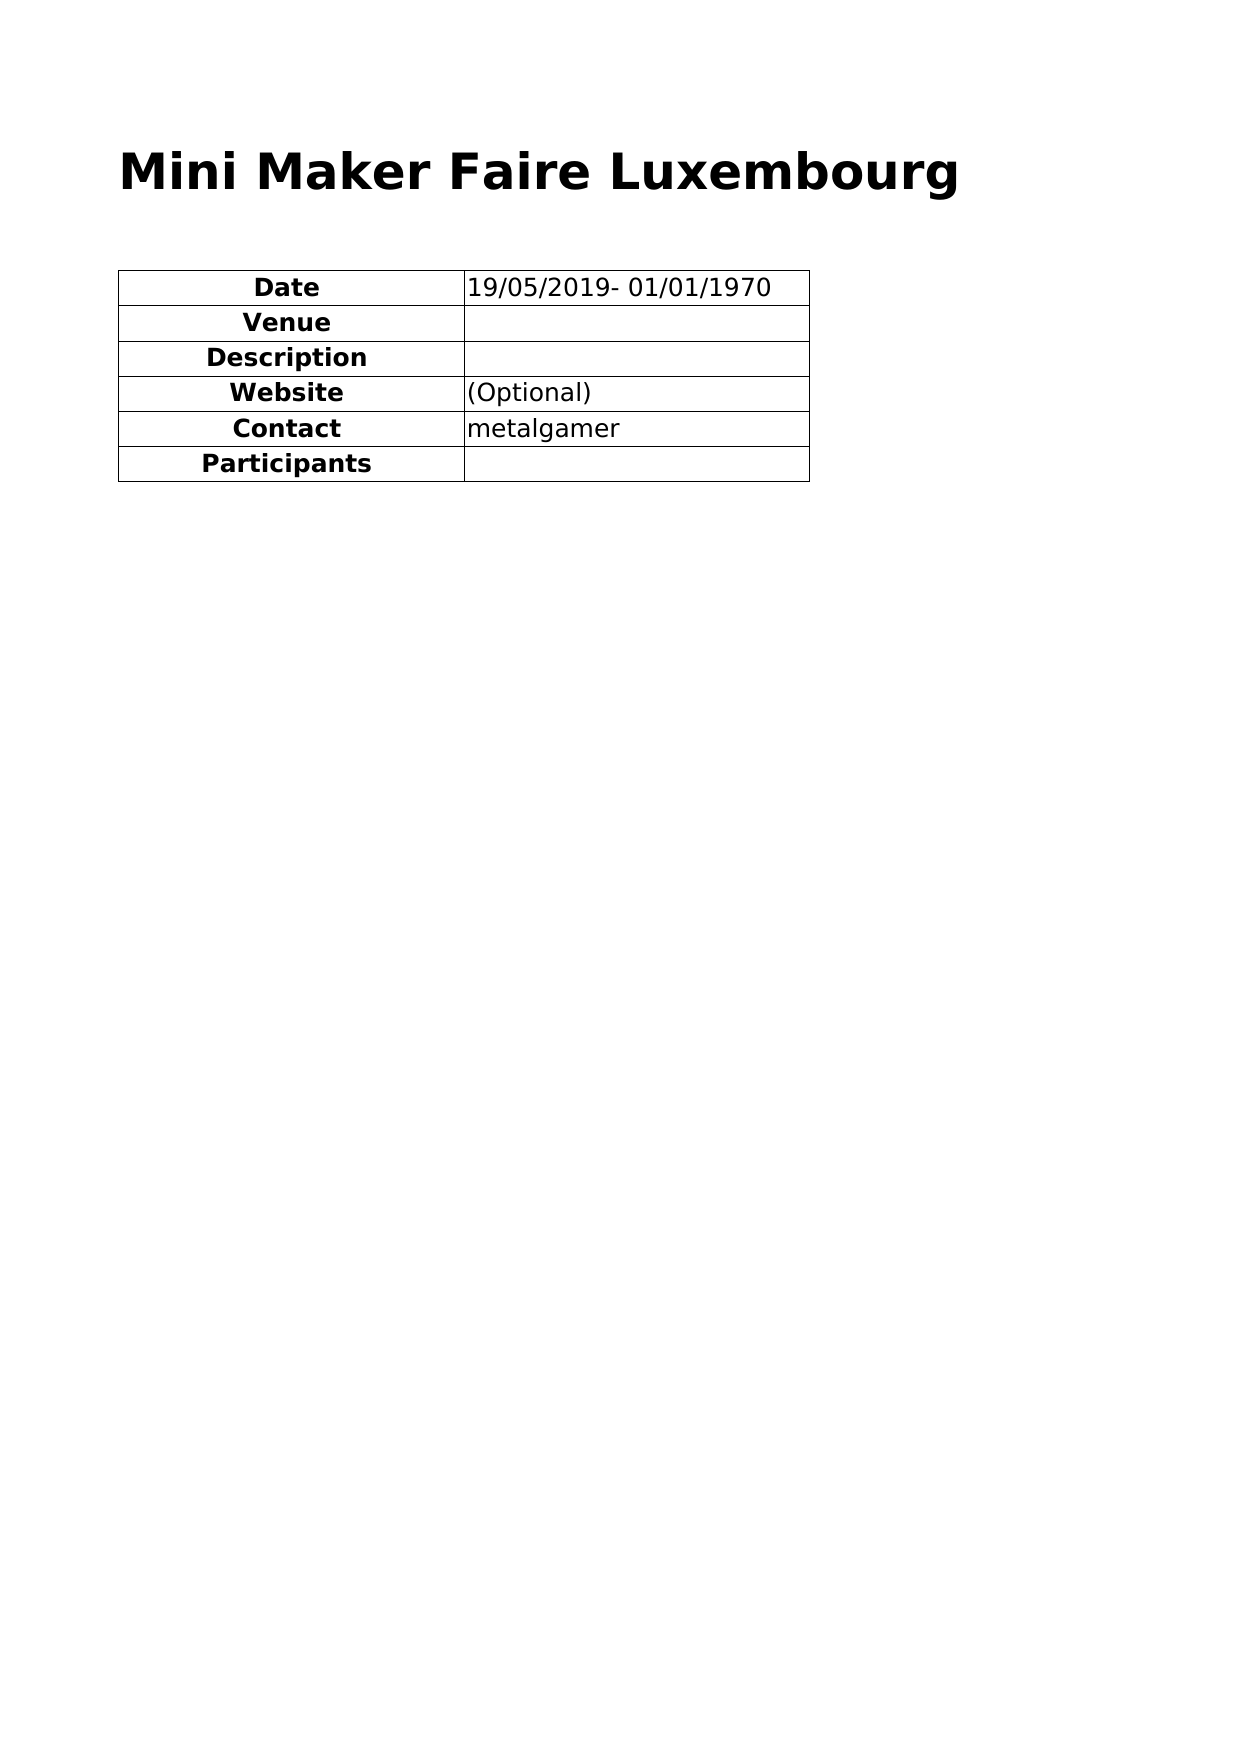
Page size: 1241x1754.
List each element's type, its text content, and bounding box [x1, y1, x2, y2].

table_header Date [119, 271, 464, 305]
table_cell Participants [119, 447, 464, 481]
table_cell [465, 306, 809, 341]
table_cell (Optional) [465, 377, 809, 411]
table_cell [465, 342, 809, 376]
table_cell Description [119, 342, 464, 376]
table_cell Website [119, 377, 464, 411]
table_cell Contact [119, 412, 464, 446]
table_cell Venue [119, 306, 464, 341]
table_cell [465, 447, 809, 481]
subtitle Mini Maker Faire Luxembourg [118, 143, 1122, 201]
table_header 19/05/2019- 01/01/1970 [465, 271, 809, 305]
table_cell metalgamer [465, 412, 809, 446]
